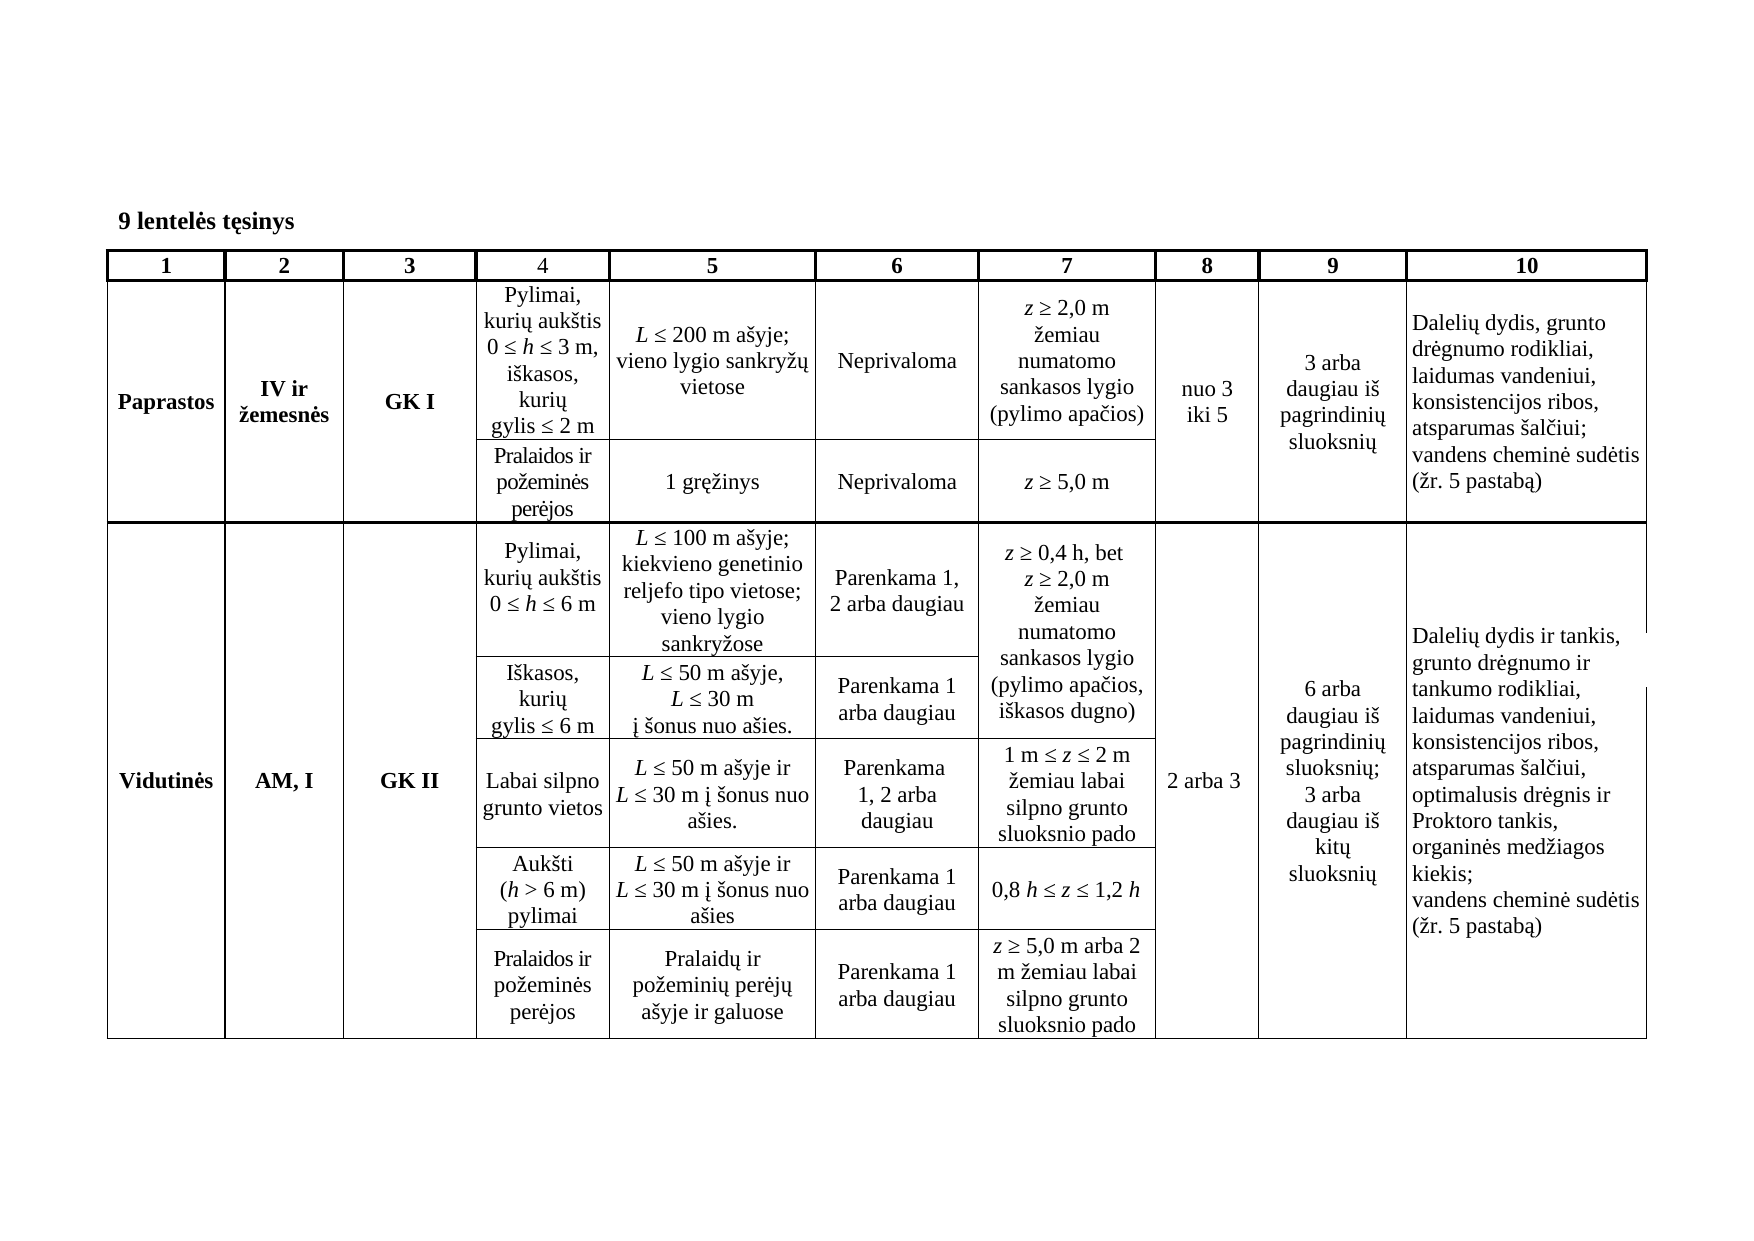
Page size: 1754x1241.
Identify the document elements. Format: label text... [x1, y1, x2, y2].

table_cell 6 arba daugiau iš pagrindinių sluoksnių; 3 arba daugiau iš kitų sluoksnių [1259, 524, 1406, 1037]
table_cell Pylimai, kurių aukštis 0 ≤ h ≤ 3 m, iškasos, kurių gylis ≤ 2 m [477, 282, 609, 439]
table_cell Parenkama 1 arba daugiau [816, 848, 978, 929]
table_header 6 [817, 252, 977, 278]
table_cell z ≥ 5,0 m arba 2 m žemiau labai silpno grunto sluoksnio pado [979, 930, 1155, 1037]
table_cell Vidutinės [108, 524, 224, 1037]
table_cell Parenkama 1 arba daugiau [816, 930, 978, 1037]
table_cell z ≥ 0,4 h, bet z ≥ 2,0 m žemiau numatomo sankasos lygio (pylimo apačios, iškasos dugno) [979, 524, 1155, 738]
table_cell L ≤ 100 m ašyje; kiekvieno genetinio reljefo tipo vietose; vieno lygio sankryžose [610, 524, 815, 656]
table_header 1 [109, 252, 223, 278]
table_cell GK I [344, 282, 476, 521]
table_cell Parenkama 1, 2 arba daugiau [816, 739, 978, 847]
table_cell GK II [344, 524, 476, 1037]
table_cell Pralaidos ir požeminės perėjos [477, 930, 609, 1037]
table_cell Pralaidos ir požeminės perėjos [477, 440, 609, 521]
table_cell Neprivaloma [816, 440, 978, 521]
table_header 9 [1261, 252, 1405, 278]
table_cell Dalelių dydis, grunto drėgnumo rodikliai, laidumas vandeniui, konsistencijos ribos, atsparumas šalčiui; vandens cheminė sudėtis (žr. 5 pastabą) [1407, 282, 1646, 521]
table_cell Aukšti (h > 6 m) pylimai [477, 848, 609, 929]
table_cell L ≤ 50 m ašyje ir L ≤ 30 m į šonus nuo ašies. [610, 739, 815, 847]
table_cell Neprivaloma [816, 282, 978, 439]
table_cell 1 m ≤ z ≤ 2 m žemiau labai silpno grunto sluoksnio pado [979, 739, 1155, 847]
table_cell Pylimai, kurių aukštis 0 ≤ h ≤ 6 m [477, 524, 609, 656]
table_cell L ≤ 200 m ašyje; vieno lygio sankryžų vietose [610, 282, 815, 439]
table_header 10 [1408, 252, 1645, 278]
table_cell 3 arba daugiau iš pagrindinių sluoksnių [1259, 282, 1406, 521]
table_header 8 [1157, 252, 1257, 278]
table_cell AM, I [226, 524, 343, 1037]
table_cell Labai silpno grunto vietos [477, 739, 609, 847]
table_cell Parenkama 1, 2 arba daugiau [816, 524, 978, 656]
table_header 5 [611, 252, 814, 278]
table_header 4 [478, 252, 608, 278]
table_cell 1 gręžinys [610, 440, 815, 521]
table_cell Parenkama 1 arba daugiau [816, 657, 978, 738]
table_cell IV ir žemesnės [226, 282, 343, 521]
table_cell 0,8 h ≤ z ≤ 1,2 h [979, 848, 1155, 929]
table_header 7 [980, 252, 1154, 278]
text 9 lentelės tęsinys [118, 206, 1636, 235]
table_header 3 [345, 252, 474, 278]
table_cell Paprastos [108, 282, 224, 521]
table_cell z ≥ 2,0 m žemiau numatomo sankasos lygio (pylimo apačios) [979, 282, 1155, 439]
table_cell Iškasos, kurių gylis ≤ 6 m [477, 657, 609, 738]
table_cell Pralaidų ir požeminių perėjų ašyje ir galuose [610, 930, 815, 1037]
table_header 2 [227, 252, 342, 278]
table_cell 2 arba 3 [1156, 524, 1258, 1037]
table_cell L ≤ 50 m ašyje, L ≤ 30 m į šonus nuo ašies. [610, 657, 815, 738]
table_cell nuo 3 iki 5 [1156, 282, 1258, 521]
table_cell Dalelių dydis ir tankis, grunto drėgnumo ir tankumo rodikliai, laidumas vandeniui, konsistencijos ribos, atsparumas šalčiui, optimalusis drėgnis ir Proktoro tankis, organinės medžiagos kiekis; vandens cheminė sudėtis (žr. 5 pastabą) [1407, 524, 1646, 1037]
table_cell L ≤ 50 m ašyje ir L ≤ 30 m į šonus nuo ašies [610, 848, 815, 929]
table_cell z ≥ 5,0 m [979, 440, 1155, 521]
